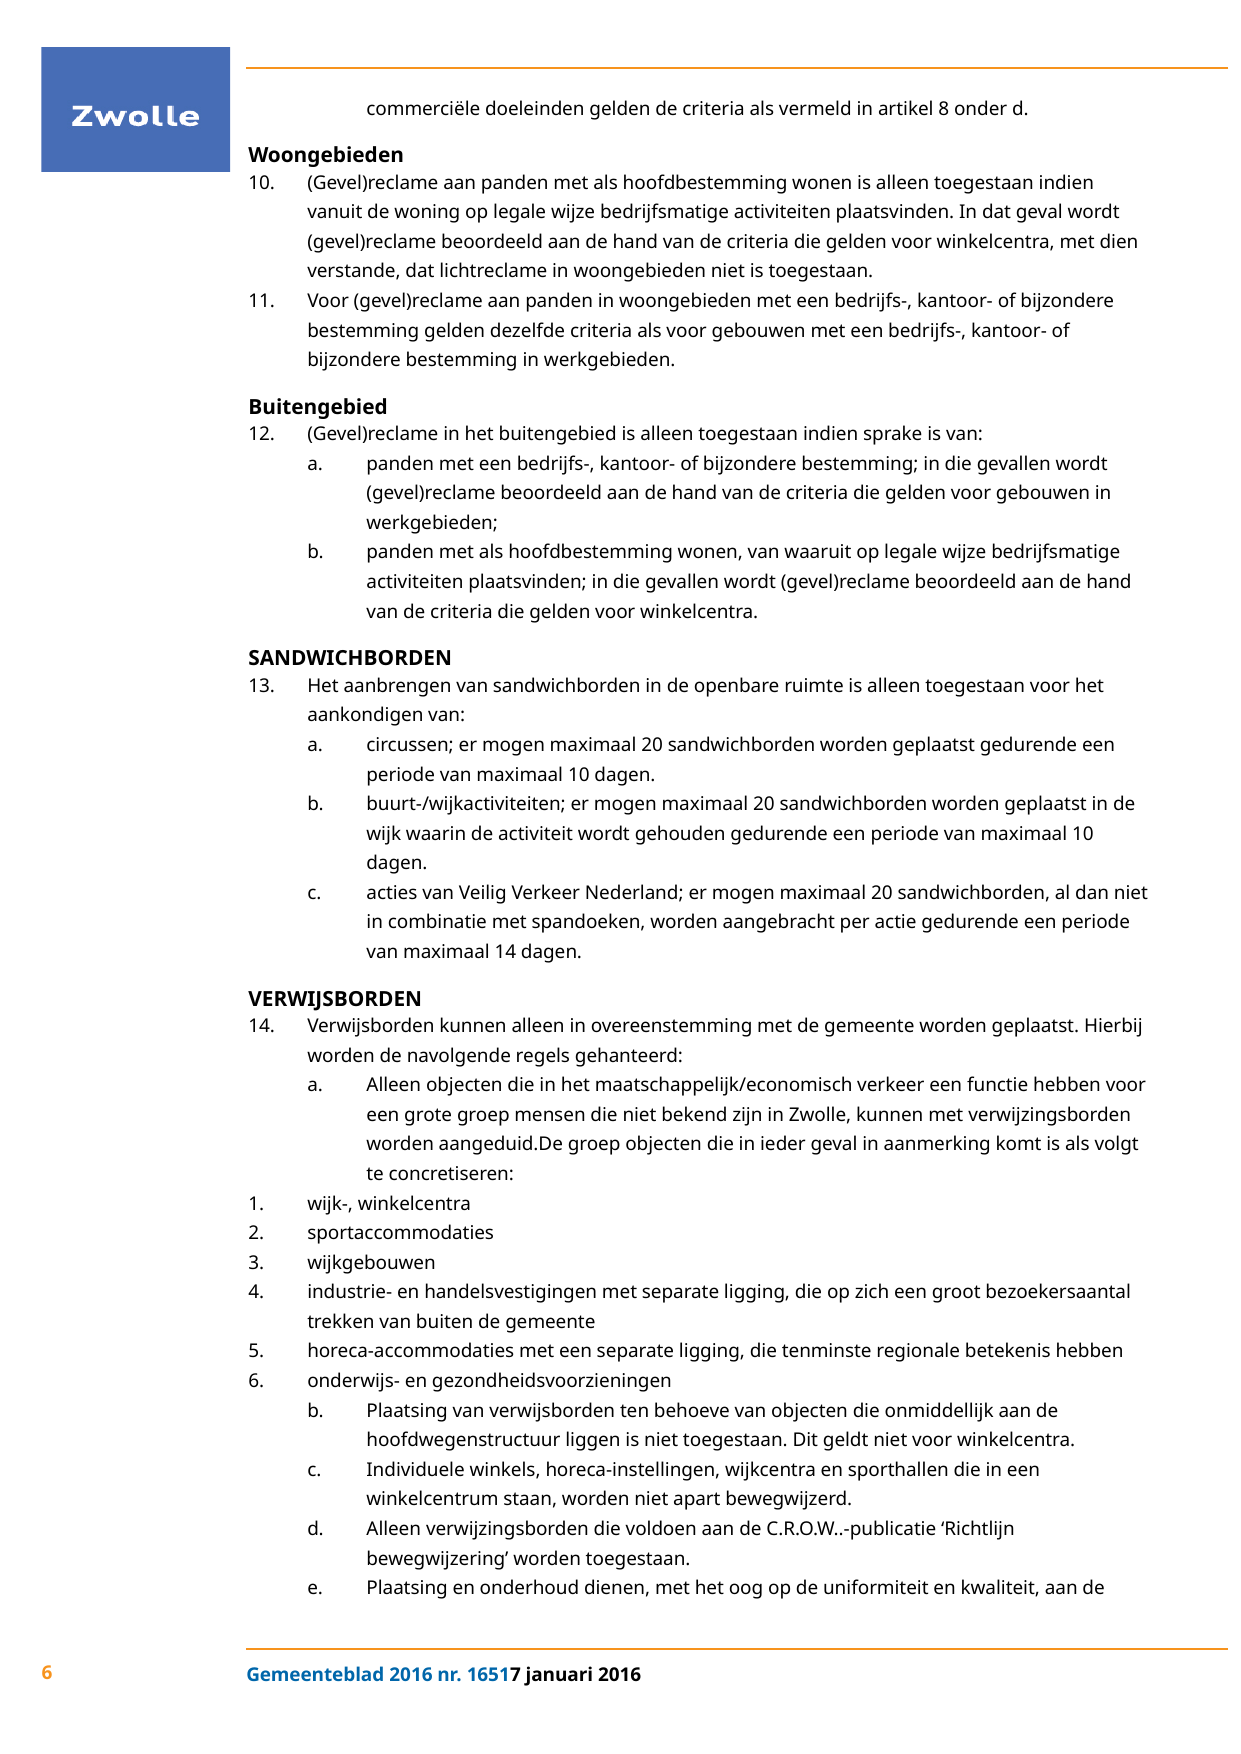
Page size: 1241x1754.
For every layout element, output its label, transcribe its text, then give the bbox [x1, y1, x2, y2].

list commerciële doeleinden gelden de criteria als vermeld in artikel 8 onder d. [307, 95, 1152, 121]
picture [41, 47, 231, 172]
list Individuele winkels, horeca-instellingen, wijkcentra en sporthallen die in een winkelcentrum staan, worden niet apart bewegwijzerd. [307, 1456, 1152, 1511]
list panden met als hoofdbestemming wonen, van waaruit op legale wijze bedrijfsmatige activiteiten plaatsvinden; in die gevallen wordt (gevel)reclame beoordeeld aan de hand van de criteria die gelden voor winkelcentra. [307, 539, 1152, 624]
list (Gevel)reclame aan panden met als hoofdbestemming wonen is alleen toegestaan indien vanuit de woning op legale wijze bedrijfsmatige activiteiten plaatsvinden. In dat geval wordt (gevel)reclame beoordeeld aan de hand van de criteria die gelden voor winkelcentra, met dien verstande, dat lichtreclame in woongebieden niet is toegestaan. [248, 169, 1152, 283]
list wijk-, winkelcentra [248, 1190, 1152, 1216]
list Plaatsing van verwijsborden ten behoeve van objecten die onmiddellijk aan de hoofdwegenstructuur liggen is niet toegestaan. Dit geldt niet voor winkelcentra. [307, 1397, 1152, 1452]
text Woongebieden [248, 140, 1152, 169]
list circussen; er mogen maximaal 20 sandwichborden worden geplaatst gedurende een periode van maximaal 10 dagen. [307, 731, 1152, 786]
text Buitengebied [248, 392, 1152, 420]
text SANDWICHBORDEN [248, 643, 1152, 672]
list panden met een bedrijfs-, kantoor- of bijzondere bestemming; in die gevallen wordt (gevel)reclame beoordeeld aan de hand van de criteria die gelden voor gebouwen in werkgebieden; [307, 450, 1152, 535]
list wijkgebouwen [248, 1249, 1152, 1275]
list acties van Veilig Verkeer Nederland; er mogen maximaal 20 sandwichborden, al dan niet in combinatie met spandoeken, worden aangebracht per actie gedurende een periode van maximaal 14 dagen. [307, 879, 1152, 964]
list Alleen verwijzingsborden die voldoen aan de C.R.O.W..-publicatie ‘Richtlijn bewegwijzering’ worden toegestaan. [307, 1515, 1152, 1571]
list Verwijsborden kunnen alleen in overeenstemming met de gemeente worden geplaatst. Hierbij worden de navolgende regels gehanteerd: [248, 1012, 1152, 1068]
list Alleen objecten die in het maatschappelijk/economisch verkeer een functie hebben voor een grote groep mensen die niet bekend zijn in Zwolle, kunnen met verwijzingsborden worden aangeduid.De groep objecten die in ieder geval in aanmerking komt is als volgt te concretiseren: [307, 1071, 1152, 1186]
list buurt-/wijkactiviteiten; er mogen maximaal 20 sandwichborden worden geplaatst in de wijk waarin de activiteit wordt gehouden gedurende een periode van maximaal 10 dagen. [307, 790, 1152, 875]
list industrie- en handelsvestigingen met separate ligging, die op zich een groot bezoekersaantal trekken van buiten de gemeente [248, 1278, 1152, 1334]
list Plaatsing en onderhoud dienen, met het oog op de uniformiteit en kwaliteit, aan de [307, 1574, 1152, 1600]
list (Gevel)reclame in het buitengebied is alleen toegestaan indien sprake is van: [248, 420, 1152, 446]
list sportaccommodaties [248, 1219, 1152, 1245]
text VERWIJSBORDEN [248, 984, 1152, 1012]
list Het aanbrengen van sandwichborden in de openbare ruimte is alleen toegestaan voor het aankondigen van: [248, 672, 1152, 727]
list Voor (gevel)reclame aan panden in woongebieden met een bedrijfs-, kantoor- of bijzondere bestemming gelden dezelfde criteria als voor gebouwen met een bedrijfs-, kantoor- of bijzondere bestemming in werkgebieden. [248, 287, 1152, 372]
list horeca-accommodaties met een separate ligging, die tenminste regionale betekenis hebben [248, 1338, 1152, 1363]
list onderwijs- en gezondheidsvoorzieningen [248, 1367, 1152, 1393]
